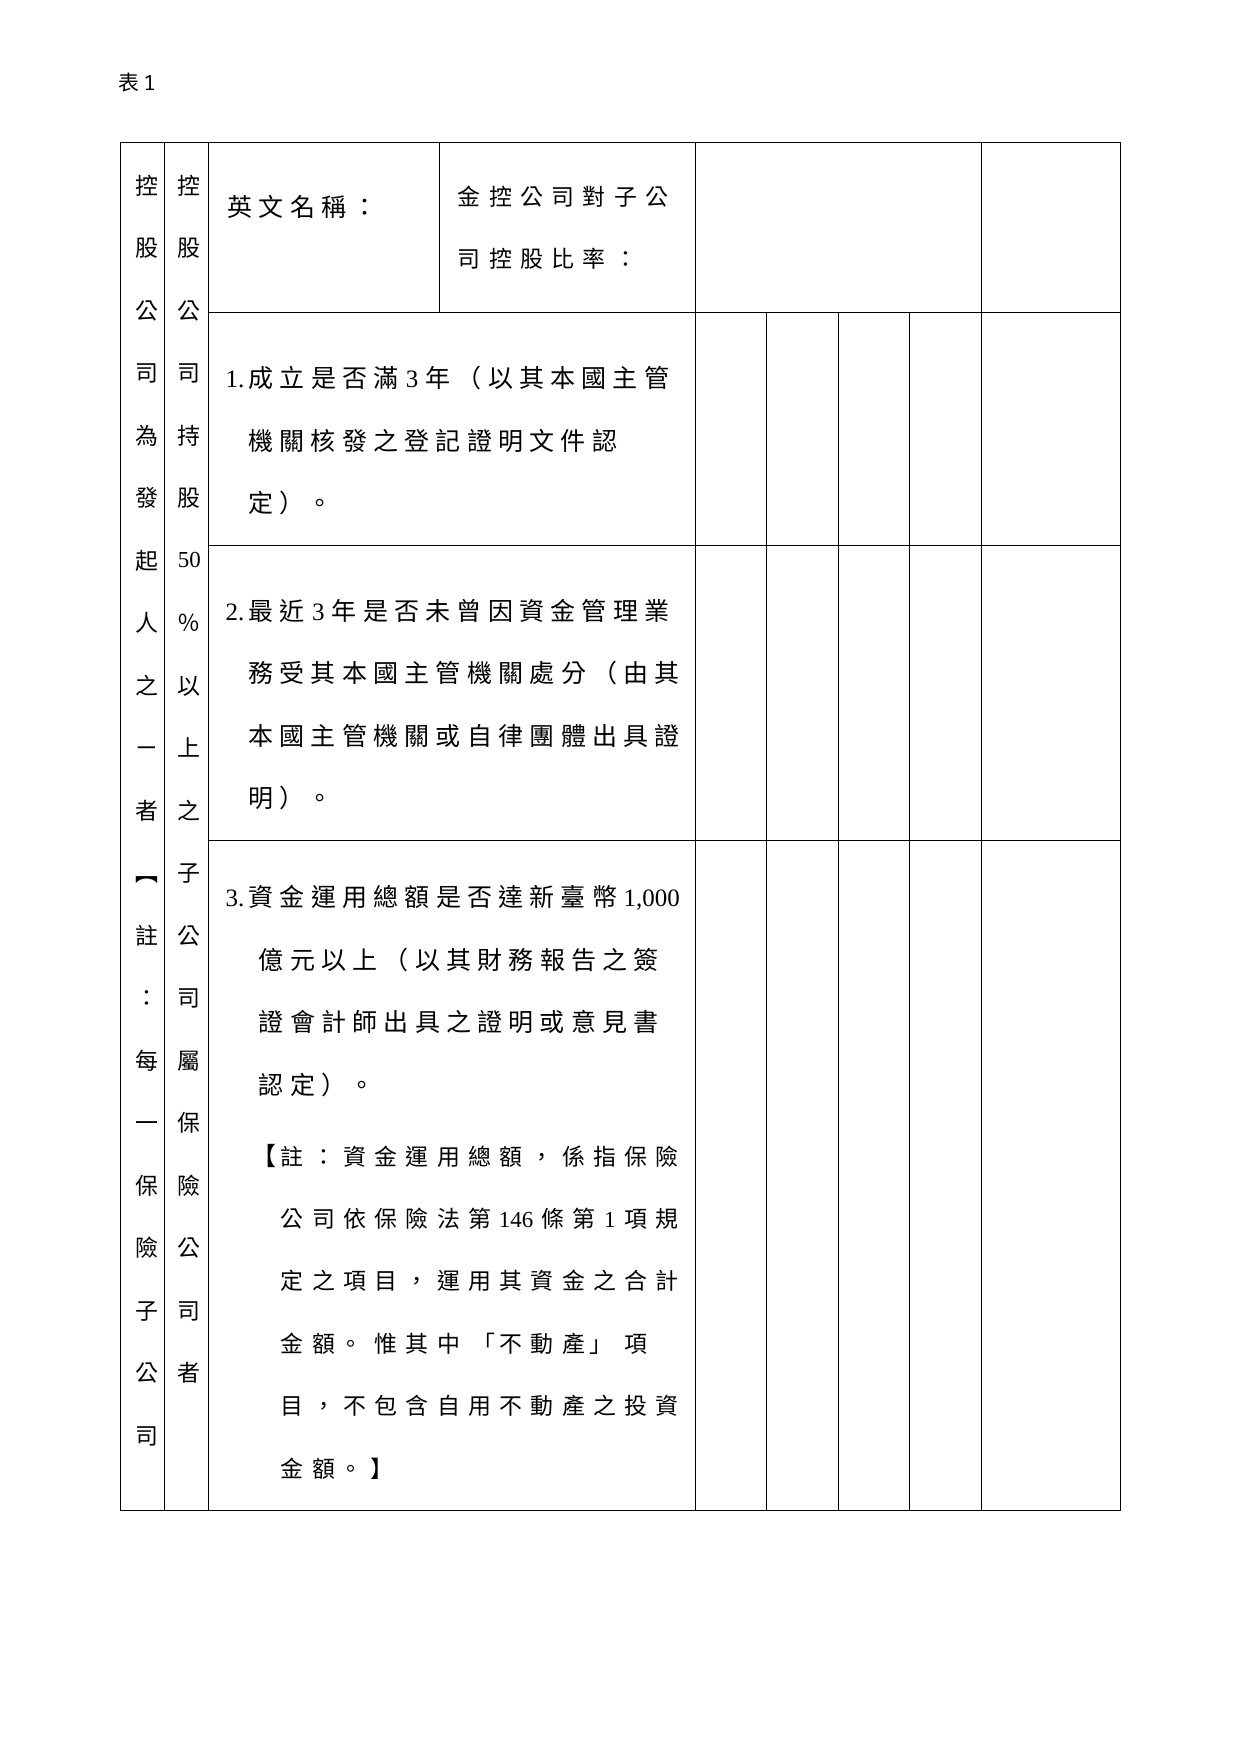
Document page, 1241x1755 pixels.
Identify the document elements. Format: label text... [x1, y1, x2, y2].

table_cell [696, 143, 981, 312]
table_cell [910, 313, 981, 545]
table_cell [696, 313, 766, 545]
table_cell 控股公司持股 50 ％ 以上之子公司屬保險公司者 [165, 143, 208, 1510]
table_cell [696, 546, 766, 840]
table_cell 3.資金運用總額是否達新臺幣1,000億元以上（以其財務報告之簽證會計師出具之證明或意見書認定）。 【註：資金運用總額，係指保險公司依保險法第146條第1項規定之項目，運用其資金之合計金額。惟其中「不動產」項目，不包含自用不動產之投資金額。】 [209, 841, 695, 1510]
table_cell 金融控股公司為發起人之ㄧ者︻註：每一保險子公司均應分別填報︼ [121, 143, 164, 1510]
table_cell 英文名稱： [209, 143, 439, 312]
table_cell [910, 841, 981, 1510]
table_cell [982, 313, 1120, 545]
table_cell 2.最近3年是否未曾因資金管理業務受其本國主管機關處分（由其本國主管機關或自律團體出具證明）。 [209, 546, 695, 840]
table_cell [982, 841, 1120, 1510]
table_cell [767, 546, 838, 840]
table_cell [696, 841, 766, 1510]
table_cell 1.成立是否滿3年（以其本國主管機關核發之登記證明文件認定）。 [209, 313, 695, 545]
table_cell [839, 841, 909, 1510]
table_cell 金控公司對子公司控股比率： [440, 143, 695, 312]
table_cell [982, 143, 1120, 312]
table_cell [839, 546, 909, 840]
table_cell [982, 546, 1120, 840]
table_cell [767, 841, 838, 1510]
table_cell [839, 313, 909, 545]
table_cell [767, 313, 838, 545]
table_cell [910, 546, 981, 840]
